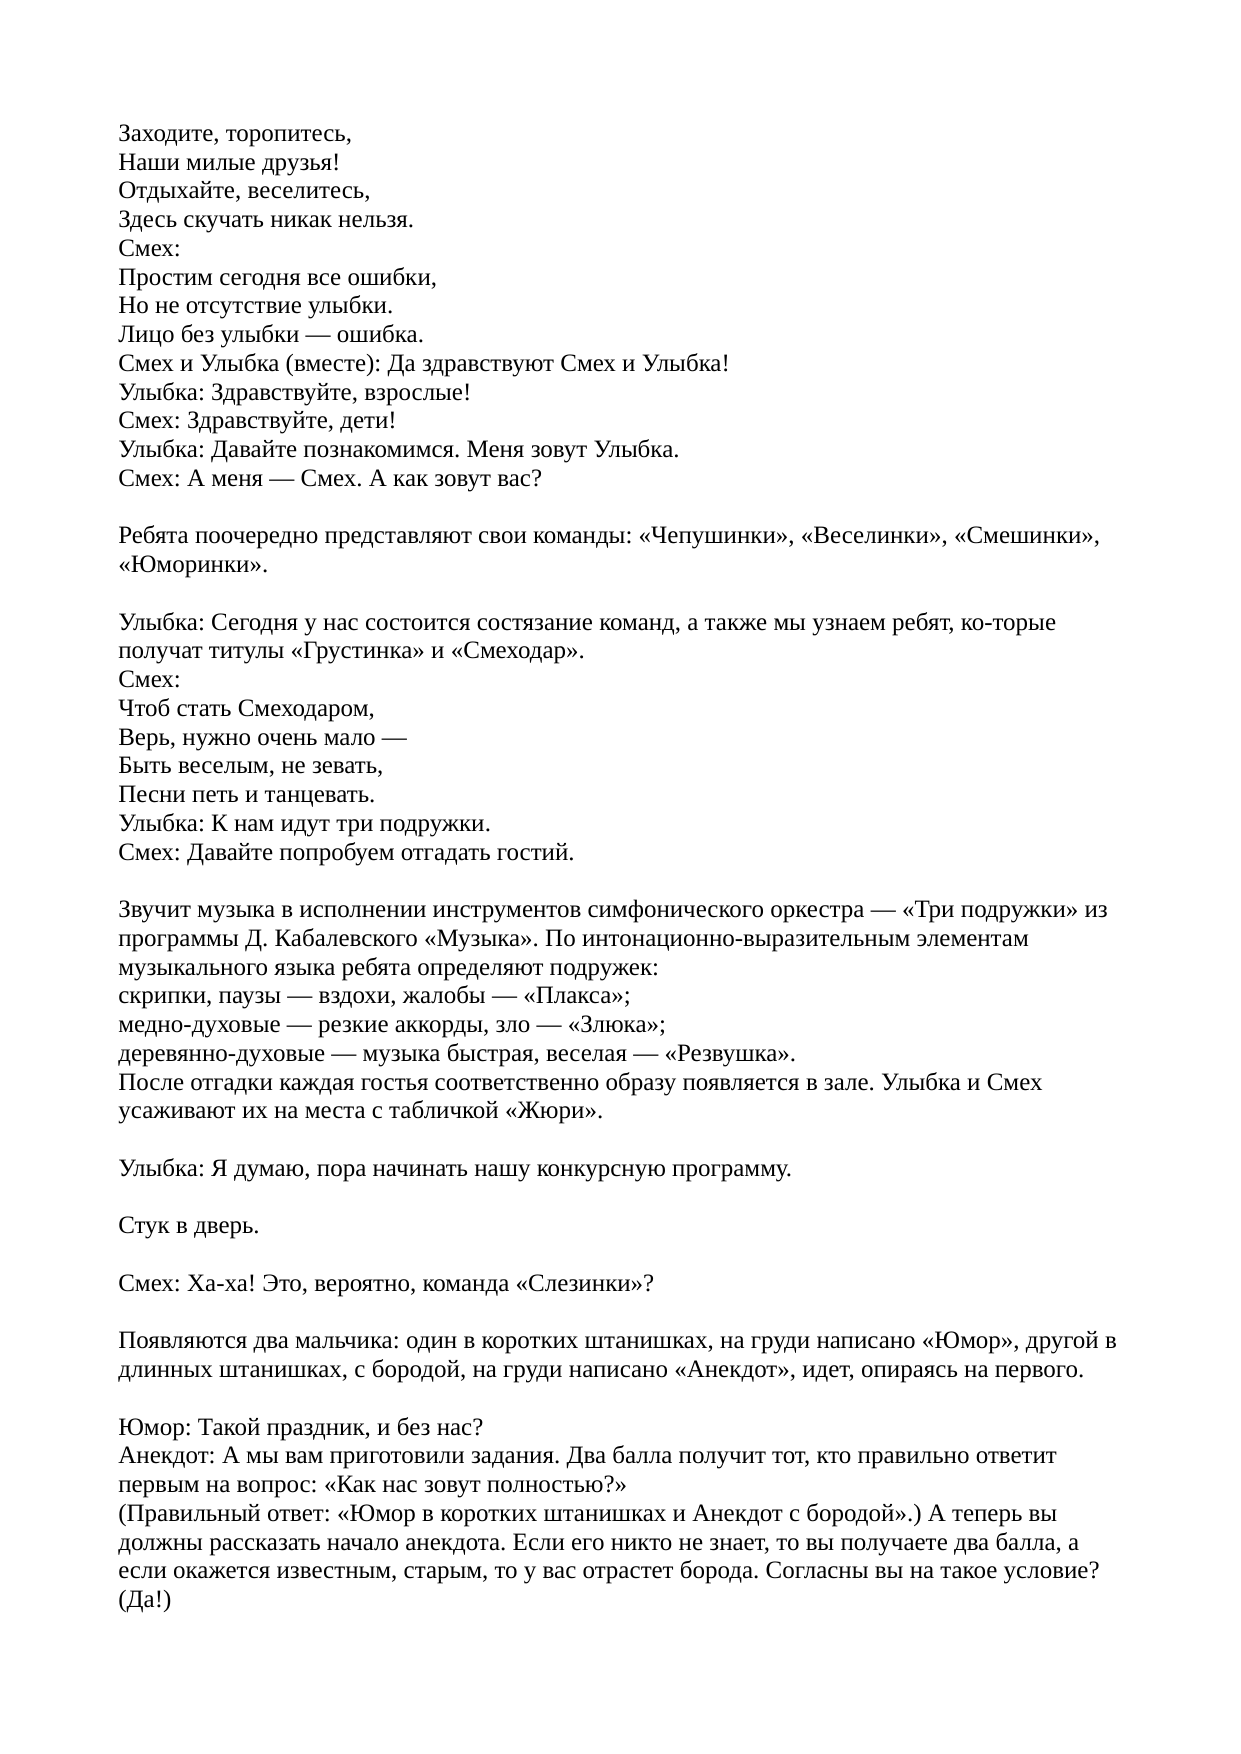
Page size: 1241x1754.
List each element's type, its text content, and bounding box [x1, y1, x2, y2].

text Стук в дверь. [118, 1211, 1122, 1239]
text Звучит музыка в исполнении инструментов симфонического оркестра — «Три подружки» из программы Д. Кабалевского «Музыка». По интонационно-выразительным элементам музыкального языка ребята определяют подружек: [118, 894, 1122, 981]
text Смех: А меня — Смех. А как зовут вас? [118, 463, 1122, 492]
text Песни петь и танцевать. [118, 779, 1122, 808]
text Но не отсутствие улыбки. [118, 291, 1122, 319]
text Улыбка: Сегодня у нас состоится состязание команд, а также мы узнаем ребят, ко-торые получат титулы «Грустинка» и «Смеходар». [118, 607, 1122, 664]
text Смех: Ха-ха! Это, вероятно, команда «Слезинки»? [118, 1268, 1122, 1297]
text скрипки, паузы — вздохи, жалобы — «Плакса»; [118, 981, 1122, 1009]
text Смех: Здравствуйте, дети! [118, 406, 1122, 434]
text Смех: [118, 233, 1122, 262]
text (Правильный ответ: «Юмор в коротких штанишках и Анекдот с бородой».) А теперь вы должны рассказать начало анекдота. Если его никто не знает, то вы получаете два балла, а если окажется известным, старым, то у вас отрастет борода. Согласны вы на такое условие? (Да!) [118, 1498, 1122, 1613]
text Появляются два мальчика: один в коротких штанишках, на груди написано «Юмор», другой в длинных штанишках, с бородой, на груди написано «Анекдот», идет, опираясь на первого. [118, 1326, 1122, 1383]
text Ребята поочередно представляют свои команды: «Чепушинки», «Веселинки», «Смешинки», «Юморинки». [118, 521, 1122, 578]
text Здесь скучать никак нельзя. [118, 204, 1122, 233]
text Наши милые друзья! [118, 147, 1122, 176]
text Чтоб стать Смеходаром, [118, 693, 1122, 722]
text Улыбка: К нам идут три подружки. [118, 808, 1122, 837]
text Отдыхайте, веселитесь, [118, 176, 1122, 204]
text Улыбка: Здравствуйте, взрослые! [118, 377, 1122, 406]
text После отгадки каждая гостья соответственно образу появляется в зале. Улыбка и Смех усаживают их на места с табличкой «Жюри». [118, 1067, 1122, 1124]
text Быть веселым, не зевать, [118, 751, 1122, 779]
text Простим сегодня все ошибки, [118, 262, 1122, 291]
text Смех: [118, 664, 1122, 693]
text Заходите, торопитесь, [118, 118, 1122, 147]
text медно-духовые — резкие аккорды, зло — «Злюка»; [118, 1009, 1122, 1038]
text Улыбка: Я думаю, пора начинать нашу конкурсную программу. [118, 1153, 1122, 1182]
text Лицо без улыбки — ошибка. [118, 319, 1122, 348]
text Смех и Улыбка (вместе): Да здравствуют Смех и Улыбка! [118, 348, 1122, 377]
text деревянно-духовые — музыка быстрая, веселая — «Резвушка». [118, 1038, 1122, 1067]
text Улыбка: Давайте познакомимся. Меня зовут Улыбка. [118, 434, 1122, 463]
text Анекдот: А мы вам приготовили задания. Два балла получит тот, кто правильно ответит первым на вопрос: «Как нас зовут полностью?» [118, 1441, 1122, 1498]
text Верь, нужно очень мало — [118, 722, 1122, 751]
text Смех: Давайте попробуем отгадать гостий. [118, 837, 1122, 866]
text Юмор: Такой праздник, и без нас? [118, 1412, 1122, 1441]
